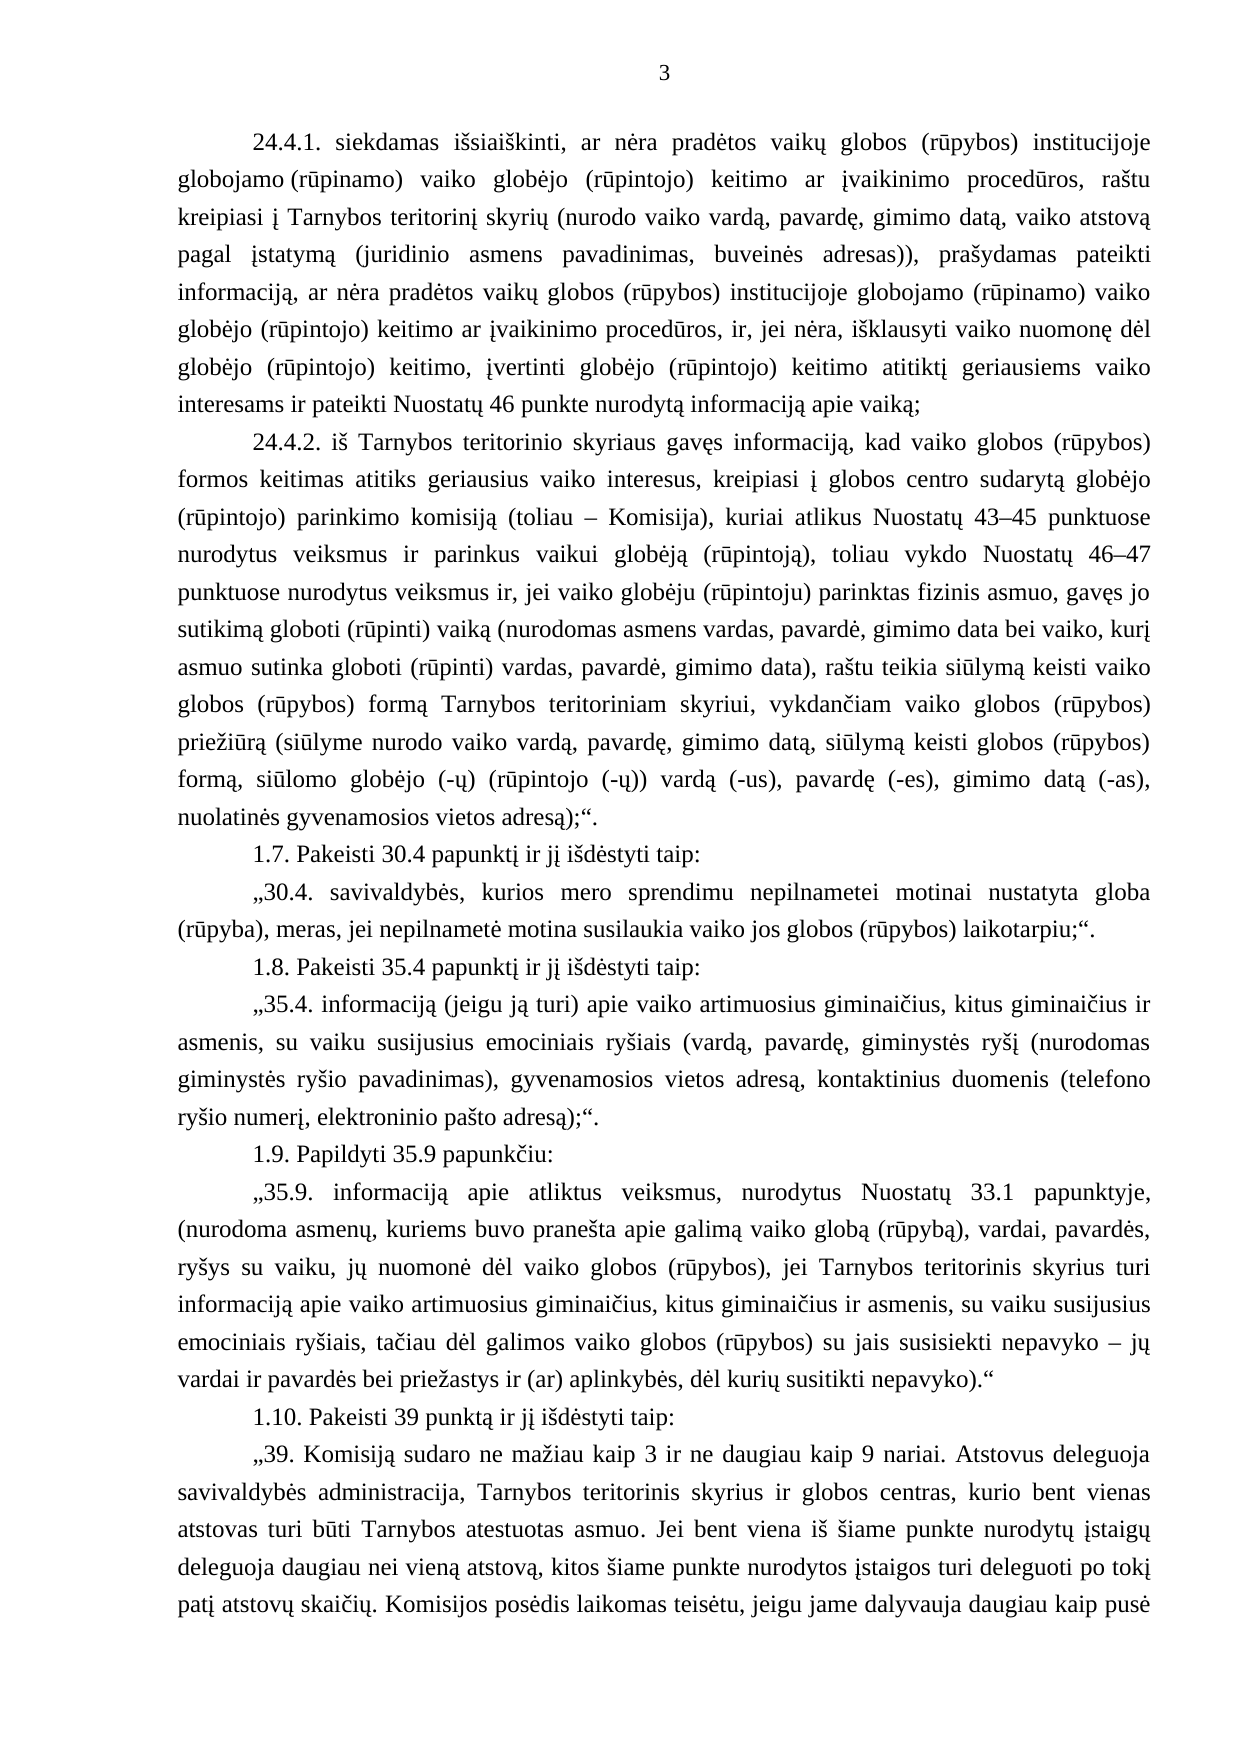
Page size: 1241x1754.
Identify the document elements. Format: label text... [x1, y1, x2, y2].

text „30.4. savivaldybės, kurios mero sprendimu nepilnametei motinai nustatyta globa (rūpyba), meras, jei nepilnametė motina susilaukia vaiko jos globos (rūpybos) laikotarpiu;“. [177, 868, 1152, 943]
text 1.8. Pakeisti 35.4 papunktį ir jį išdėstyti taip: [177, 943, 1152, 981]
text 1.10. Pakeisti 39 punktą ir jį išdėstyti taip: [177, 1393, 1152, 1431]
text 24.4.2. iš Tarnybos teritorinio skyriaus gavęs informaciją, kad vaiko globos (rūpybos) formos keitimas atitiks geriausius vaiko interesus, kreipiasi į globos centro sudarytą globėjo (rūpintojo) parinkimo komisiją (toliau – Komisija), kuriai atlikus Nuostatų 43–45 punktuose nurodytus veiksmus ir parinkus vaikui globėją (rūpintoją), toliau vykdo Nuostatų 46–47 punktuose nurodytus veiksmus ir, jei vaiko globėju (rūpintoju) parinktas fizinis asmuo, gavęs jo sutikimą globoti (rūpinti) vaiką (nurodomas asmens vardas, pavardė, gimimo data bei vaiko, kurį asmuo sutinka globoti (rūpinti) vardas, pavardė, gimimo data), raštu teikia siūlymą keisti vaiko globos (rūpybos) formą Tarnybos teritoriniam skyriui, vykdančiam vaiko globos (rūpybos) priežiūrą (siūlyme nurodo vaiko vardą, pavardę, gimimo datą, siūlymą keisti globos (rūpybos) formą, siūlomo globėjo (-ų) (rūpintojo (-ų)) vardą (-us), pavardę (-es), gimimo datą (-as), nuolatinės gyvenamosios vietos adresą);“. [177, 418, 1152, 831]
text „39. Komisiją sudaro ne mažiau kaip 3 ir ne daugiau kaip 9 nariai. Atstovus deleguoja savivaldybės administracija, Tarnybos teritorinis skyrius ir globos centras, kurio bent vienas atstovas turi būti Tarnybos atestuotas asmuo. Jei bent viena iš šiame punkte nurodytų įstaigų deleguoja daugiau nei vieną atstovą, kitos šiame punkte nurodytos įstaigos turi deleguoti po tokį patį atstovų skaičių. Komisijos posėdis laikomas teisėtu, jeigu jame dalyvauja daugiau kaip pusė [177, 1431, 1152, 1618]
text „35.9. informaciją apie atliktus veiksmus, nurodytus Nuostatų 33.1 papunktyje, (nurodoma asmenų, kuriems buvo pranešta apie galimą vaiko globą (rūpybą), vardai, pavardės, ryšys su vaiku, jų nuomonė dėl vaiko globos (rūpybos), jei Tarnybos teritorinis skyrius turi informaciją apie vaiko artimuosius giminaičius, kitus giminaičius ir asmenis, su vaiku susijusius emociniais ryšiais, tačiau dėl galimos vaiko globos (rūpybos) su jais susisiekti nepavyko – jų vardai ir pavardės bei priežastys ir (ar) aplinkybės, dėl kurių susitikti nepavyko).“ [177, 1168, 1152, 1393]
text „35.4. informaciją (jeigu ją turi) apie vaiko artimuosius giminaičius, kitus giminaičius ir asmenis, su vaiku susijusius emociniais ryšiais (vardą, pavardę, giminystės ryšį (nurodomas giminystės ryšio pavadinimas), gyvenamosios vietos adresą, kontaktinius duomenis (telefono ryšio numerį, elektroninio pašto adresą);“. [177, 981, 1152, 1131]
text 24.4.1. siekdamas išsiaiškinti, ar nėra pradėtos vaikų globos (rūpybos) institucijoje globojamo (rūpinamo) vaiko globėjo (rūpintojo) keitimo ar įvaikinimo procedūros, raštu kreipiasi į Tarnybos teritorinį skyrių (nurodo vaiko vardą, pavardę, gimimo datą, vaiko atstovą pagal įstatymą (juridinio asmens pavadinimas, buveinės adresas)), prašydamas pateikti informaciją, ar nėra pradėtos vaikų globos (rūpybos) institucijoje globojamo (rūpinamo) vaiko globėjo (rūpintojo) keitimo ar įvaikinimo procedūros, ir, jei nėra, išklausyti vaiko nuomonę dėl globėjo (rūpintojo) keitimo, įvertinti globėjo (rūpintojo) keitimo atitiktį geriausiems vaiko interesams ir pateikti Nuostatų 46 punkte nurodytą informaciją apie vaiką; [177, 118, 1152, 418]
text 1.7. Pakeisti 30.4 papunktį ir jį išdėstyti taip: [177, 831, 1152, 868]
text 1.9. Papildyti 35.9 papunkčiu: [177, 1131, 1152, 1168]
